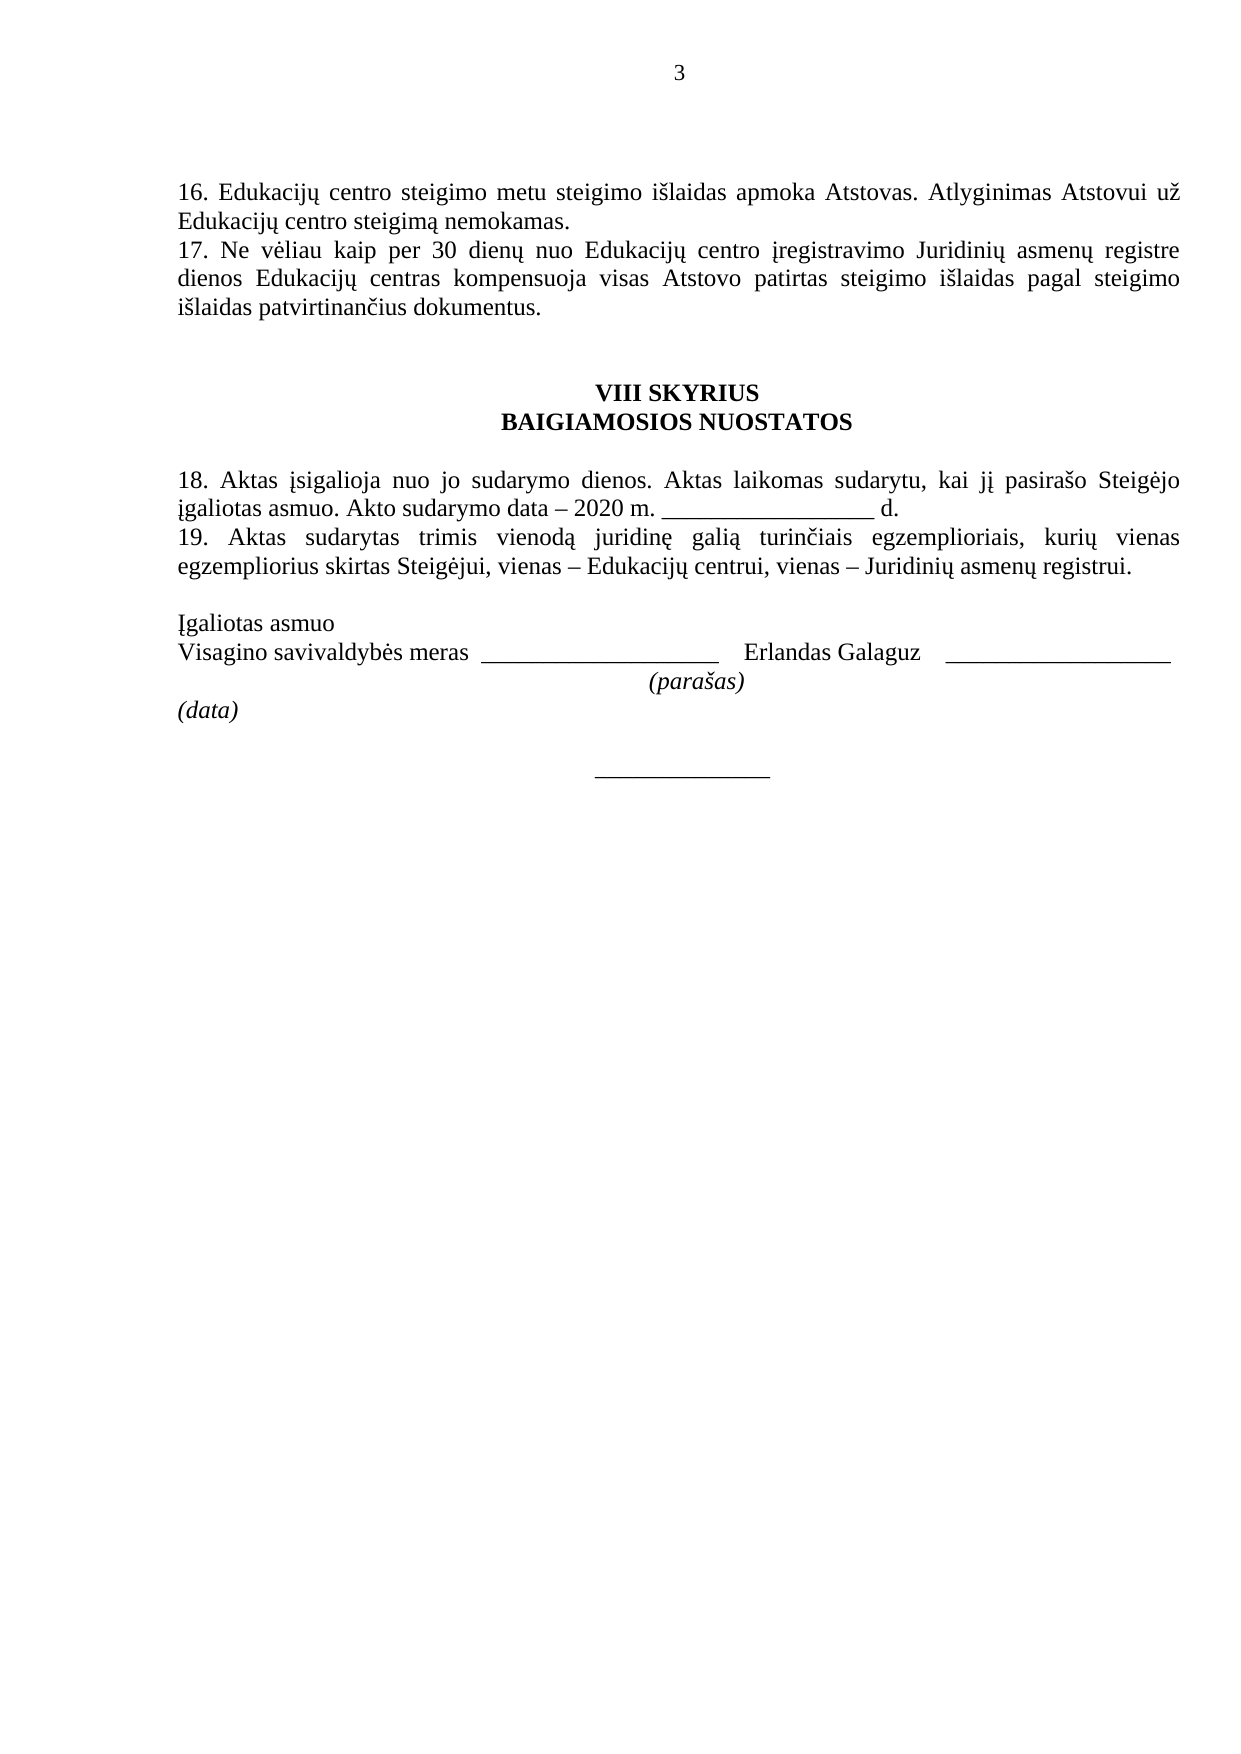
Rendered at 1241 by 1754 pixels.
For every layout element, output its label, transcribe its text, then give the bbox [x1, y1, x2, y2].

text (parašas) (data) [177, 666, 1181, 723]
text 18. Aktas įsigalioja nuo jo sudarymo dienos. Aktas laikomas sudarytu, kai jį pasirašo Steigėjo įgaliotas asmuo. Akto sudarymo data – 2020 m. _________________ d. [177, 465, 1181, 522]
text Įgaliotas asmuo [177, 608, 1181, 637]
text ______________ [177, 752, 1187, 781]
text 17. Ne vėliau kaip per 30 dienų nuo Edukacijų centro įregistravimo Juridinių asmenų registre dienos Edukacijų centras kompensuoja visas Atstovo patirtas steigimo išlaidas pagal steigimo išlaidas patvirtinančius dokumentus. [177, 235, 1181, 321]
text 19. Aktas sudarytas trimis vienodą juridinę galią turinčiais egzemplioriais, kurių vienas egzempliorius skirtas Steigėjui, vienas – Edukacijų centrui, vienas – Juridinių asmenų registrui. [177, 522, 1181, 580]
text 16. Edukacijų centro steigimo metu steigimo išlaidas apmoka Atstovas. Atlyginimas Atstovui už Edukacijų centro steigimą nemokamas. [177, 177, 1181, 235]
text VIII SKYRIUS [177, 378, 1177, 407]
text Visagino savivaldybės meras ___________________ Erlandas Galaguz __________________ [177, 637, 1181, 666]
text BAIGIAMOSIOS NUOSTATOS [177, 407, 1177, 436]
